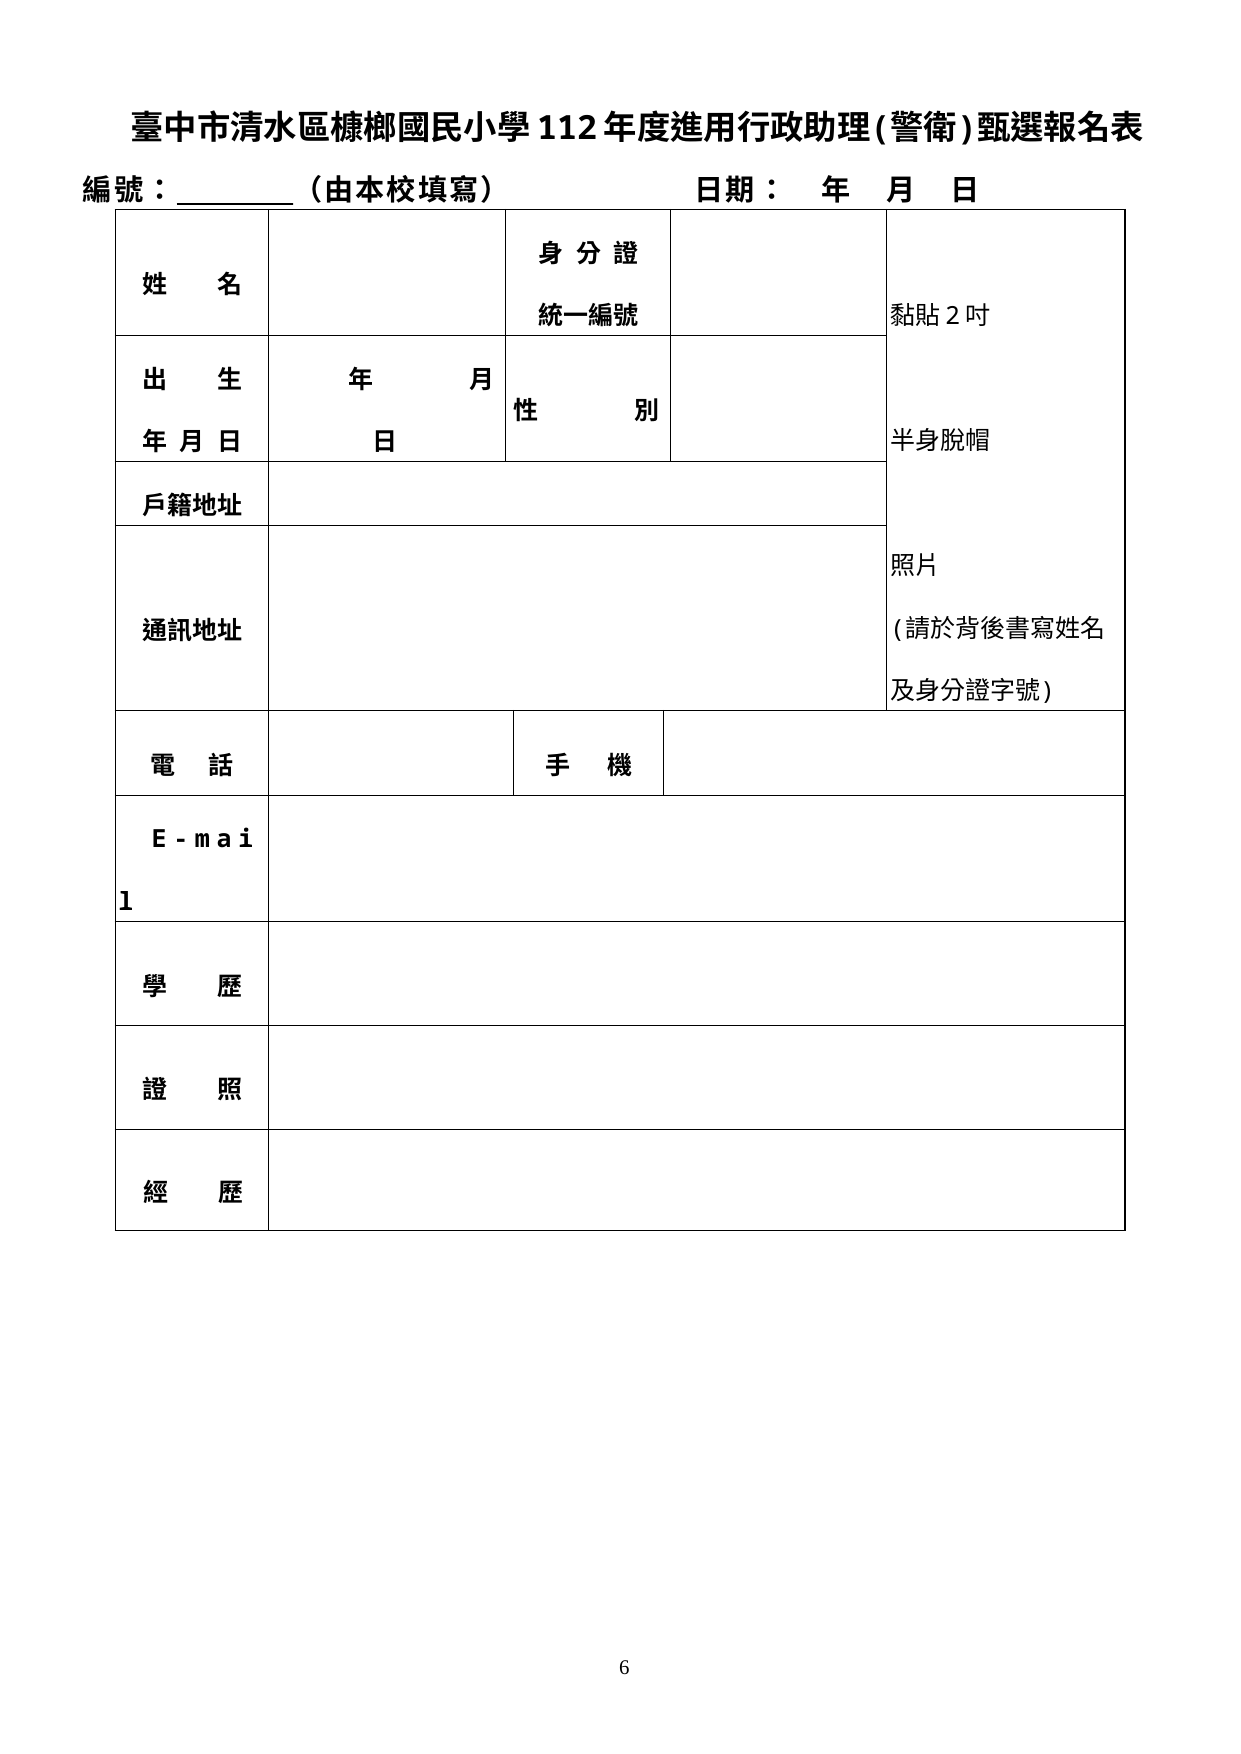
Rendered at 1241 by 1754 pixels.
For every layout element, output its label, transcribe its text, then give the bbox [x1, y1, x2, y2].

table_cell 電 話 [116, 711, 268, 795]
table_cell 出 生 年 月 日 [116, 336, 268, 461]
table_header 身 分 證 統一編號 [506, 210, 670, 335]
table_cell [269, 462, 886, 525]
table_header [671, 210, 886, 335]
table_header 姓 名 [116, 210, 268, 335]
table_cell [269, 1130, 1124, 1230]
table_cell [269, 711, 513, 795]
table_cell [664, 711, 1124, 795]
text 編號： （由本校填寫） 日期： 年 月 日 [59, 146, 1181, 209]
table_cell [671, 336, 886, 461]
table_cell 性 別 [506, 336, 670, 461]
table_cell E - m a i l [116, 796, 268, 921]
table_cell 年 月 日 [269, 336, 505, 461]
table_cell [269, 526, 886, 710]
table_cell [269, 922, 1124, 1025]
table_cell [269, 1026, 1124, 1129]
table_cell 通訊地址 [116, 526, 268, 710]
text 臺中市清水區槺榔國民小學112年度進用行政助理(警衛)甄選報名表 [59, 84, 1181, 146]
table_cell 戶籍地址 [116, 462, 268, 525]
table_header [269, 210, 505, 335]
table_cell 證 照 [116, 1026, 268, 1129]
table_cell [269, 796, 1124, 921]
table_cell 手 機 [514, 711, 663, 795]
table_header 黏貼2吋 半身脫帽 照片 (請於背後書寫姓名及身分證字號) [887, 210, 1124, 710]
table_cell 經 歷 [116, 1130, 268, 1230]
table_cell 學 歷 [116, 922, 268, 1025]
